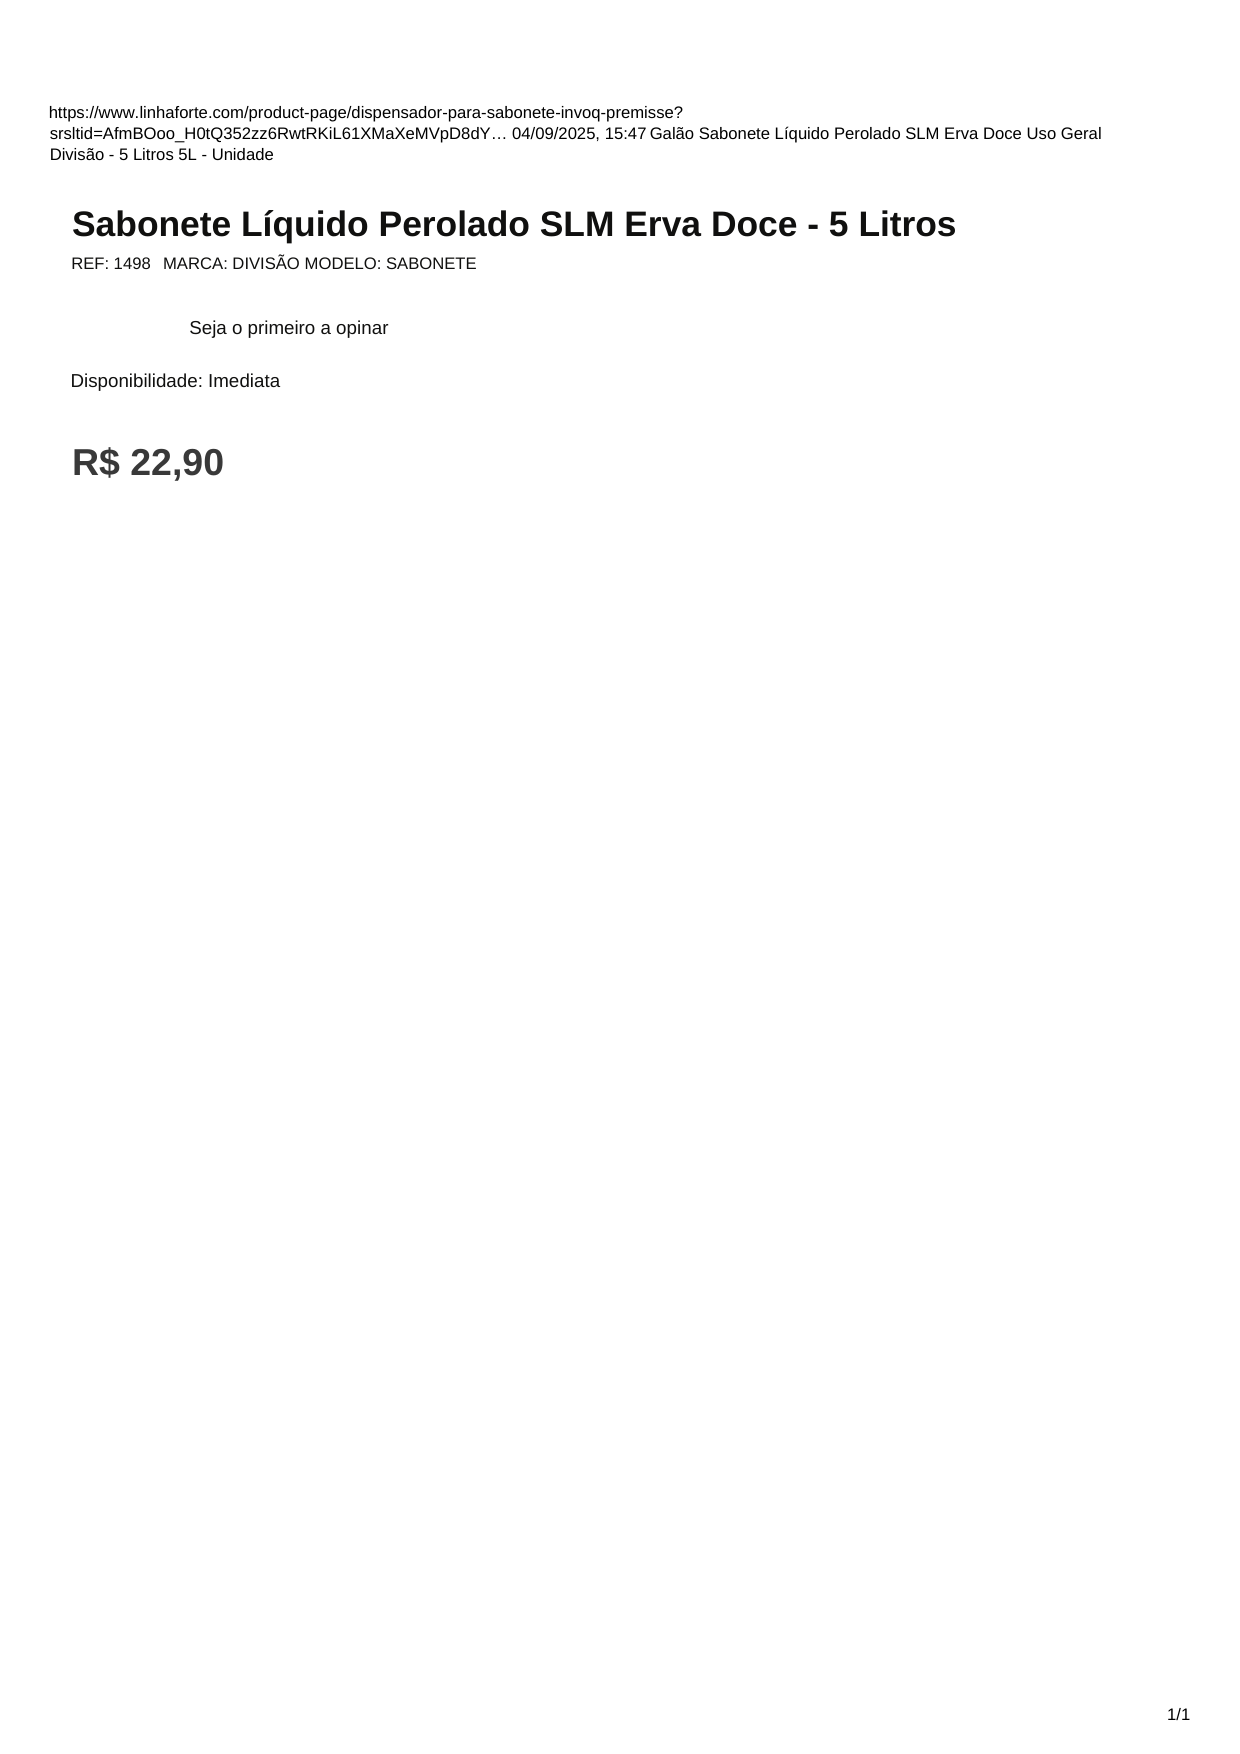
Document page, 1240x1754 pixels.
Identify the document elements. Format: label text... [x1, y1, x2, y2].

text https://www.linhaforte.com/product-page/dispensador-para-sabonete-invoq-premisse?srsltid=AfmBOoo_H0tQ352zz6RwtRKiL61XMaXeMVpD8dY… 04/09/2025, 15:47 Galão Sabonete Líquido Perolado SLM Erva Doce Uso Geral Divisão - 5 Litros 5L - Unidade [48, 103, 1141, 164]
text R$ 22,90 [72, 440, 1141, 483]
text Seja o primeiro a opinar [189, 316, 1141, 338]
text Disponibilidade: Imediata [70, 369, 1141, 391]
text REF: 1498 MARCA: DIVISÃO MODELO: SABONETE [50, 247, 1141, 275]
text Sabonete Líquido Perolado SLM Erva Doce - 5 Litros [72, 203, 1141, 244]
